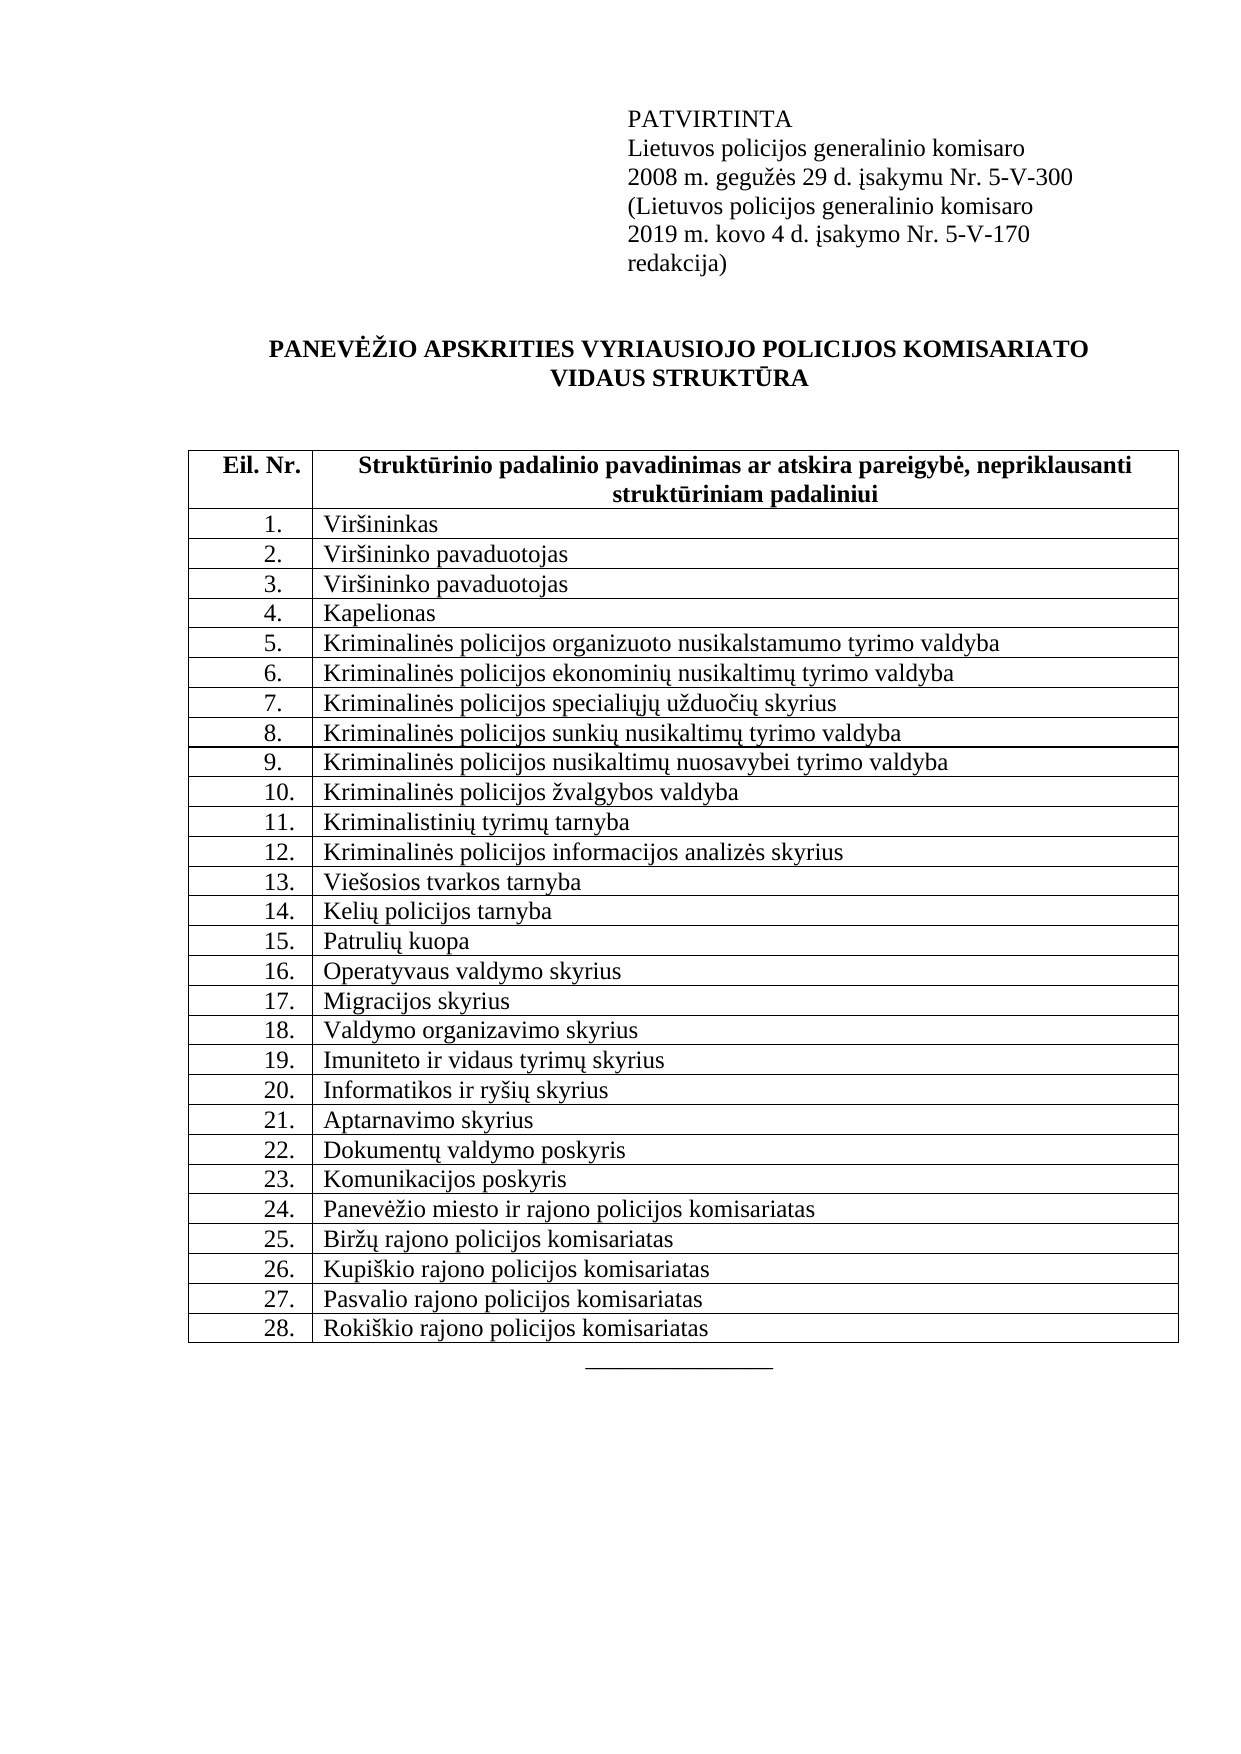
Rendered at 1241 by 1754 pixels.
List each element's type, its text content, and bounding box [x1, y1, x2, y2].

table_cell 18. [189, 1016, 312, 1044]
table_cell 16. [189, 956, 312, 985]
table_cell 27. [189, 1284, 312, 1312]
table_cell 23. [189, 1165, 312, 1193]
table_cell Kriminalinės policijos nusikaltimų nuosavybei tyrimo valdyba [313, 748, 1178, 776]
table_cell Kriminalinės policijos žvalgybos valdyba [313, 777, 1178, 806]
table_header Eil. Nr. [189, 451, 312, 508]
table_cell 20. [189, 1075, 312, 1104]
table_cell Aptarnavimo skyrius [313, 1105, 1178, 1134]
table_cell 1. [189, 509, 312, 538]
table_cell Kriminalistinių tyrimų tarnyba [313, 807, 1178, 836]
table_cell 24. [189, 1194, 312, 1223]
table_cell 8. [189, 718, 312, 746]
table_cell 21. [189, 1105, 312, 1134]
table_cell Panevėžio miesto ir rajono policijos komisariatas [313, 1194, 1178, 1223]
table_cell Dokumentų valdymo poskyris [313, 1135, 1178, 1163]
table_cell Kriminalinės policijos ekonominių nusikaltimų tyrimo valdyba [313, 658, 1178, 687]
table_cell Kapelionas [313, 599, 1178, 627]
table_cell 6. [189, 658, 312, 687]
text redakcija) [627, 248, 1181, 277]
text PATVIRTINTA [627, 104, 1181, 133]
table_cell 4. [189, 599, 312, 627]
text _______________ [177, 1343, 1181, 1372]
text Lietuvos policijos generalinio komisaro [627, 133, 1181, 162]
table_cell 22. [189, 1135, 312, 1163]
table_cell Imuniteto ir vidaus tyrimų skyrius [313, 1045, 1178, 1074]
table_cell 7. [189, 688, 312, 717]
table_cell 15. [189, 926, 312, 955]
table_cell 9. [189, 748, 312, 776]
text 2019 m. kovo 4 d. įsakymo Nr. 5-V-170 [627, 219, 1181, 248]
text VIDAUS STRUKTŪRA [177, 363, 1181, 392]
table_cell Kriminalinės policijos specialiųjų užduočių skyrius [313, 688, 1178, 717]
table_cell 13. [189, 867, 312, 895]
table_cell 10. [189, 777, 312, 806]
table_cell 11. [189, 807, 312, 836]
table_cell Biržų rajono policijos komisariatas [313, 1224, 1178, 1253]
table_cell Komunikacijos poskyris [313, 1165, 1178, 1193]
table_cell Kupiškio rajono policijos komisariatas [313, 1254, 1178, 1283]
text (Lietuvos policijos generalinio komisaro [627, 191, 1181, 219]
table_cell Pasvalio rajono policijos komisariatas [313, 1284, 1178, 1312]
table_cell 14. [189, 896, 312, 925]
table_cell 3. [189, 569, 312, 597]
table_cell Informatikos ir ryšių skyrius [313, 1075, 1178, 1104]
table_cell Kriminalinės policijos informacijos analizės skyrius [313, 837, 1178, 866]
table_cell Rokiškio rajono policijos komisariatas [313, 1314, 1178, 1342]
table_cell Kelių policijos tarnyba [313, 896, 1178, 925]
table_cell Kriminalinės policijos sunkių nusikaltimų tyrimo valdyba [313, 718, 1178, 746]
table_cell 26. [189, 1254, 312, 1283]
text 2008 m. gegužės 29 d. įsakymu Nr. 5-V-300 [627, 162, 1181, 191]
table_cell 25. [189, 1224, 312, 1253]
table_cell Viršininkas [313, 509, 1178, 538]
table_cell 12. [189, 837, 312, 866]
table_cell Kriminalinės policijos organizuoto nusikalstamumo tyrimo valdyba [313, 628, 1178, 657]
table_cell Operatyvaus valdymo skyrius [313, 956, 1178, 985]
table_cell 17. [189, 986, 312, 1014]
table_header Struktūrinio padalinio pavadinimas ar atskira pareigybė, nepriklausanti struktūriniam padaliniui [313, 451, 1178, 508]
table_cell Viršininko pavaduotojas [313, 539, 1178, 568]
table_cell Patrulių kuopa [313, 926, 1178, 955]
text PANEVĖŽIO APSKRITIES VYRIAUSIOJO POLICIJOS KOMISARIATO [177, 334, 1181, 363]
table_cell Valdymo organizavimo skyrius [313, 1016, 1178, 1044]
table_cell Viešosios tvarkos tarnyba [313, 867, 1178, 895]
table_cell 28. [189, 1314, 312, 1342]
table_cell Migracijos skyrius [313, 986, 1178, 1014]
table_cell 19. [189, 1045, 312, 1074]
table_cell 5. [189, 628, 312, 657]
table_cell 2. [189, 539, 312, 568]
table_cell Viršininko pavaduotojas [313, 569, 1178, 597]
